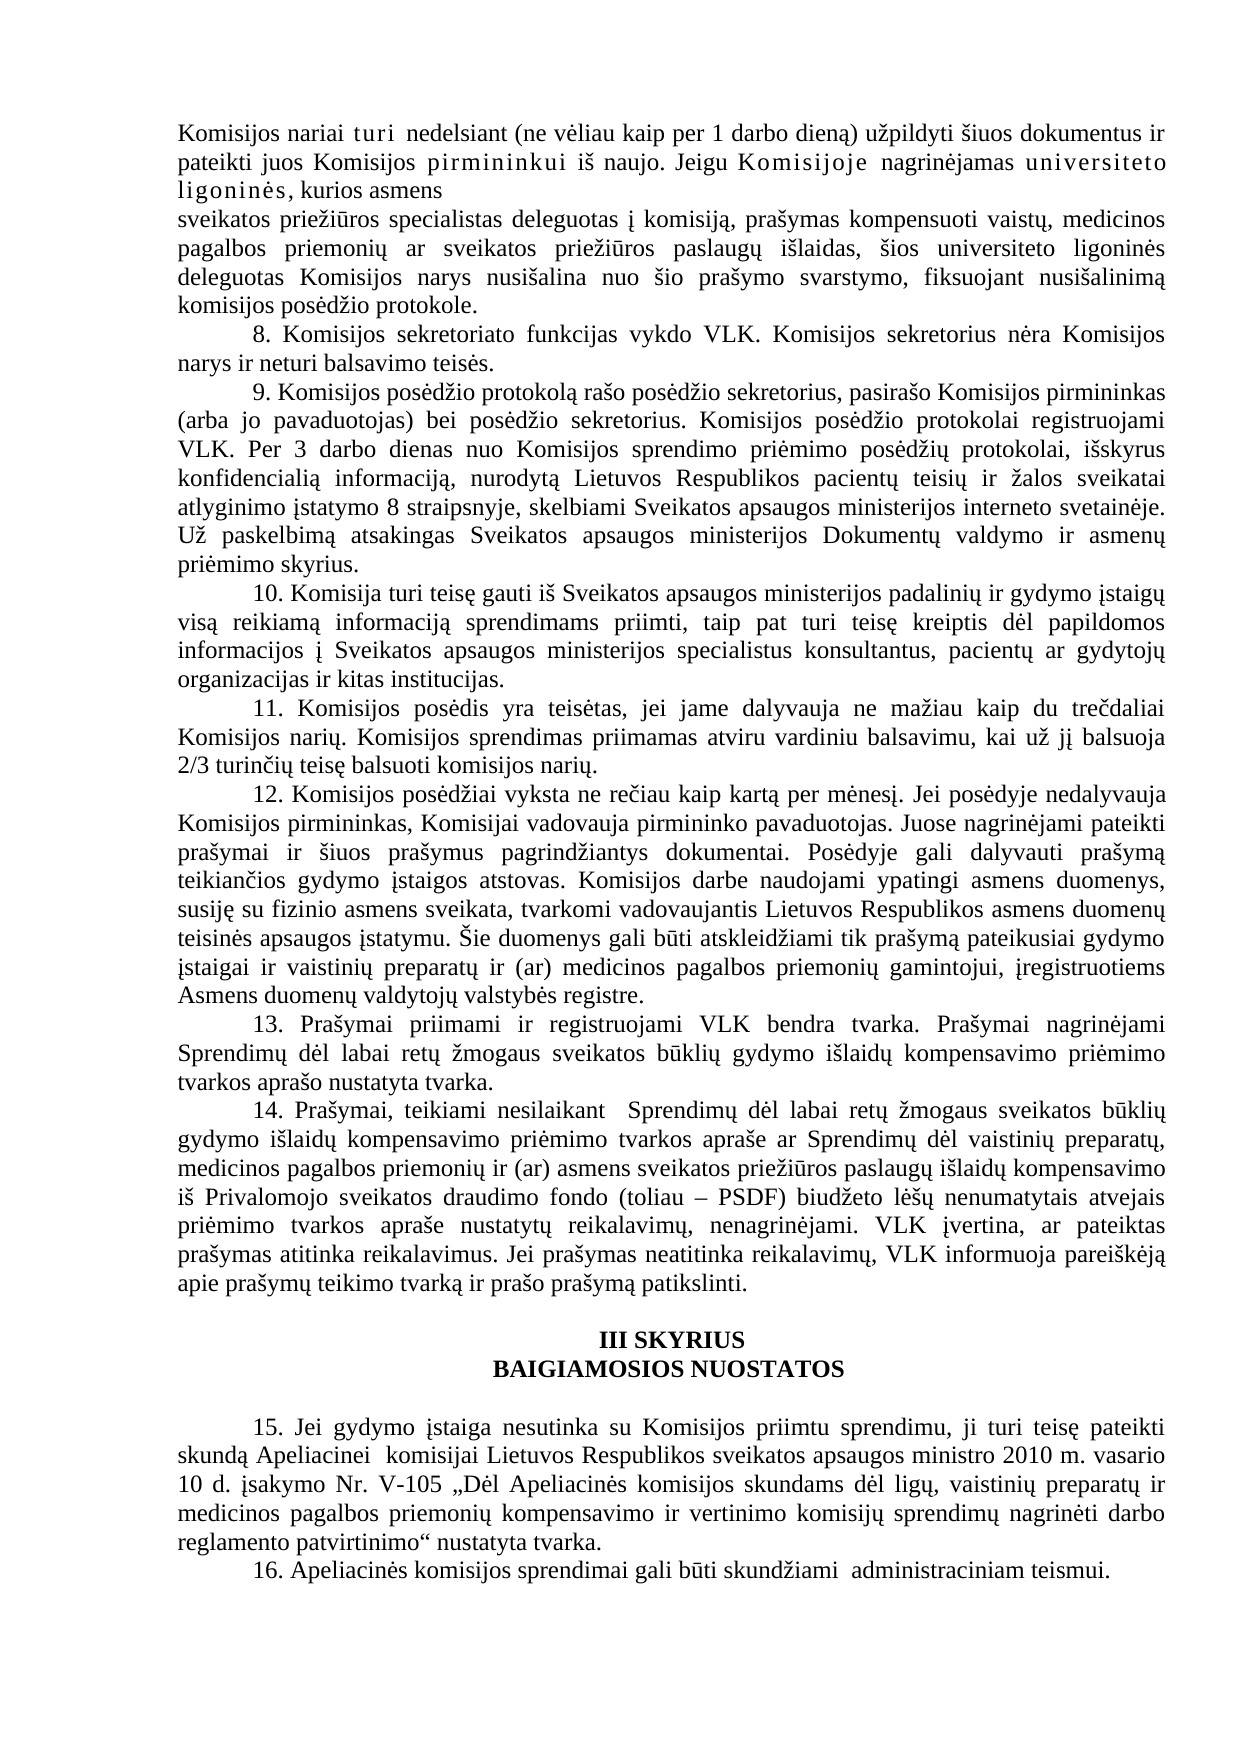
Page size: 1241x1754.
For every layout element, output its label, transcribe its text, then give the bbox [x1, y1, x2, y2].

text sveikatos priežiūros specialistas deleguotas į komisiją, prašymas kompensuoti vaistų, medicinos pagalbos priemonių ar sveikatos priežiūros paslaugų išlaidas, šios universiteto ligoninės deleguotas Komisijos narys nusišalina nuo šio prašymo svarstymo, fiksuojant nusišalinimą komisijos posėdžio protokole. [177, 204, 1166, 319]
text Komisijos nariai turi nedelsiant (ne vėliau kaip per 1 darbo dieną) užpildyti šiuos dokumentus ir pateikti juos Komisijos pirmininkui iš naujo. Jeigu Komisijoje nagrinėjamas universiteto ligoninės, kurios asmens [177, 118, 1166, 204]
text 15. Jei gydymo įstaiga nesutinka su Komisijos priimtu sprendimu, ji turi teisę pateikti skundą Apeliacinei komisijai Lietuvos Respublikos sveikatos apsaugos ministro 2010 m. vasario 10 d. įsakymo Nr. V-105 „Dėl Apeliacinės komisijos skundams dėl ligų, vaistinių preparatų ir medicinos pagalbos priemonių kompensavimo ir vertinimo komisijų sprendimų nagrinėti darbo reglamento patvirtinimo“ nustatyta tvarka. [177, 1412, 1166, 1556]
text 10. Komisija turi teisę gauti iš Sveikatos apsaugos ministerijos padalinių ir gydymo įstaigų visą reikiamą informaciją sprendimams priimti, taip pat turi teisę kreiptis dėl papildomos informacijos į Sveikatos apsaugos ministerijos specialistus konsultantus, pacientų ar gydytojų organizacijas ir kitas institucijas. [177, 578, 1166, 693]
text 16. Apeliacinės komisijos sprendimai gali būti skundžiami administraciniam teismui. [177, 1556, 1166, 1584]
text 13. Prašymai priimami ir registruojami VLK bendra tvarka. Prašymai nagrinėjami Sprendimų dėl labai retų žmogaus sveikatos būklių gydymo išlaidų kompensavimo priėmimo tvarkos aprašo nustatyta tvarka. [177, 1009, 1166, 1096]
text III SKYRIUS [177, 1326, 1166, 1354]
text 11. Komisijos posėdis yra teisėtas, jei jame dalyvauja ne mažiau kaip du trečdaliai Komisijos narių. Komisijos sprendimas priimamas atviru vardiniu balsavimu, kai už jį balsuoja 2/3 turinčių teisę balsuoti komisijos narių. [177, 693, 1166, 779]
text BAIGIAMOSIOS NUOSTATOS [177, 1354, 1166, 1383]
text 12. Komisijos posėdžiai vyksta ne rečiau kaip kartą per mėnesį. Jei posėdyje nedalyvauja Komisijos pirmininkas, Komisijai vadovauja pirmininko pavaduotojas. Juose nagrinėjami pateikti prašymai ir šiuos prašymus pagrindžiantys dokumentai. Posėdyje gali dalyvauti prašymą teikiančios gydymo įstaigos atstovas. Komisijos darbe naudojami ypatingi asmens duomenys, susiję su fizinio asmens sveikata, tvarkomi vadovaujantis Lietuvos Respublikos asmens duomenų teisinės apsaugos įstatymu. Šie duomenys gali būti atskleidžiami tik prašymą pateikusiai gydymo įstaigai ir vaistinių preparatų ir (ar) medicinos pagalbos priemonių gamintojui, įregistruotiems Asmens duomenų valdytojų valstybės registre. [177, 779, 1166, 1009]
text 8. Komisijos sekretoriato funkcijas vykdo VLK. Komisijos sekretorius nėra Komisijos narys ir neturi balsavimo teisės. [177, 319, 1166, 377]
text 9. Komisijos posėdžio protokolą rašo posėdžio sekretorius, pasirašo Komisijos pirmininkas (arba jo pavaduotojas) bei posėdžio sekretorius. Komisijos posėdžio protokolai registruojami VLK. Per 3 darbo dienas nuo Komisijos sprendimo priėmimo posėdžių protokolai, išskyrus konfidencialią informaciją, nurodytą Lietuvos Respublikos pacientų teisių ir žalos sveikatai atlyginimo įstatymo 8 straipsnyje, skelbiami Sveikatos apsaugos ministerijos interneto svetainėje. Už paskelbimą atsakingas Sveikatos apsaugos ministerijos Dokumentų valdymo ir asmenų priėmimo skyrius. [177, 377, 1166, 578]
text 14. Prašymai, teikiami nesilaikant Sprendimų dėl labai retų žmogaus sveikatos būklių gydymo išlaidų kompensavimo priėmimo tvarkos apraše ar Sprendimų dėl vaistinių preparatų, medicinos pagalbos priemonių ir (ar) asmens sveikatos priežiūros paslaugų išlaidų kompensavimo iš Privalomojo sveikatos draudimo fondo (toliau – PSDF) biudžeto lėšų nenumatytais atvejais priėmimo tvarkos apraše nustatytų reikalavimų, nenagrinėjami. VLK įvertina, ar pateiktas prašymas atitinka reikalavimus. Jei prašymas neatitinka reikalavimų, VLK informuoja pareiškėją apie prašymų teikimo tvarką ir prašo prašymą patikslinti. [177, 1096, 1166, 1297]
